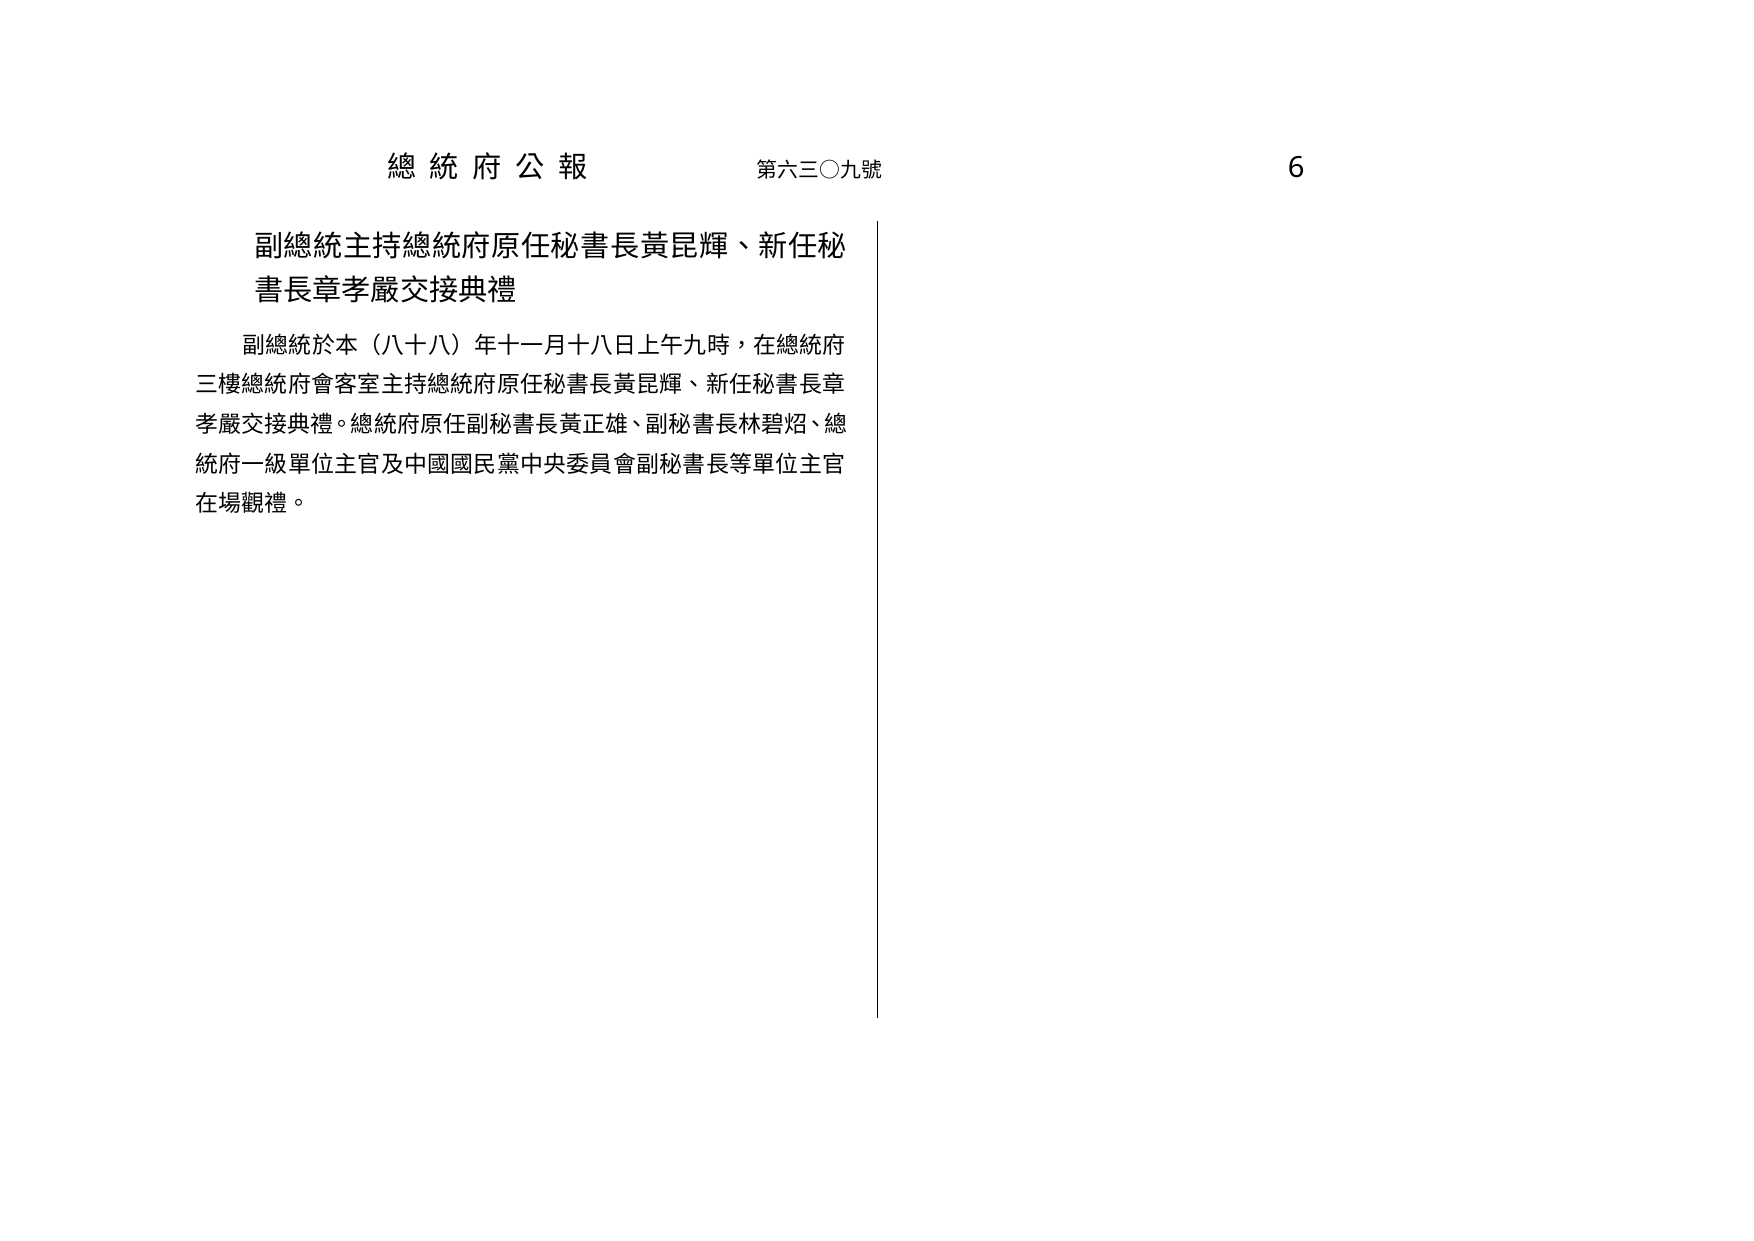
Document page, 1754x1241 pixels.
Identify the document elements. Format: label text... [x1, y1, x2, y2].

text 副總統主持總統府原任秘書長黃昆輝、新任秘書長章孝嚴交接典禮 [254, 222, 847, 309]
text 副總統於本（八十八）年十一月十八日上午九時，在總統府三樓總統府會客室主持總統府原任秘書長黃昆輝、新任秘書長章孝嚴交接典禮。總統府原任副秘書長黃正雄、副秘書長林碧炤、總統府一級單位主官及中國國民黨中央委員會副秘書長等單位主官在場觀禮。 [195, 322, 847, 519]
